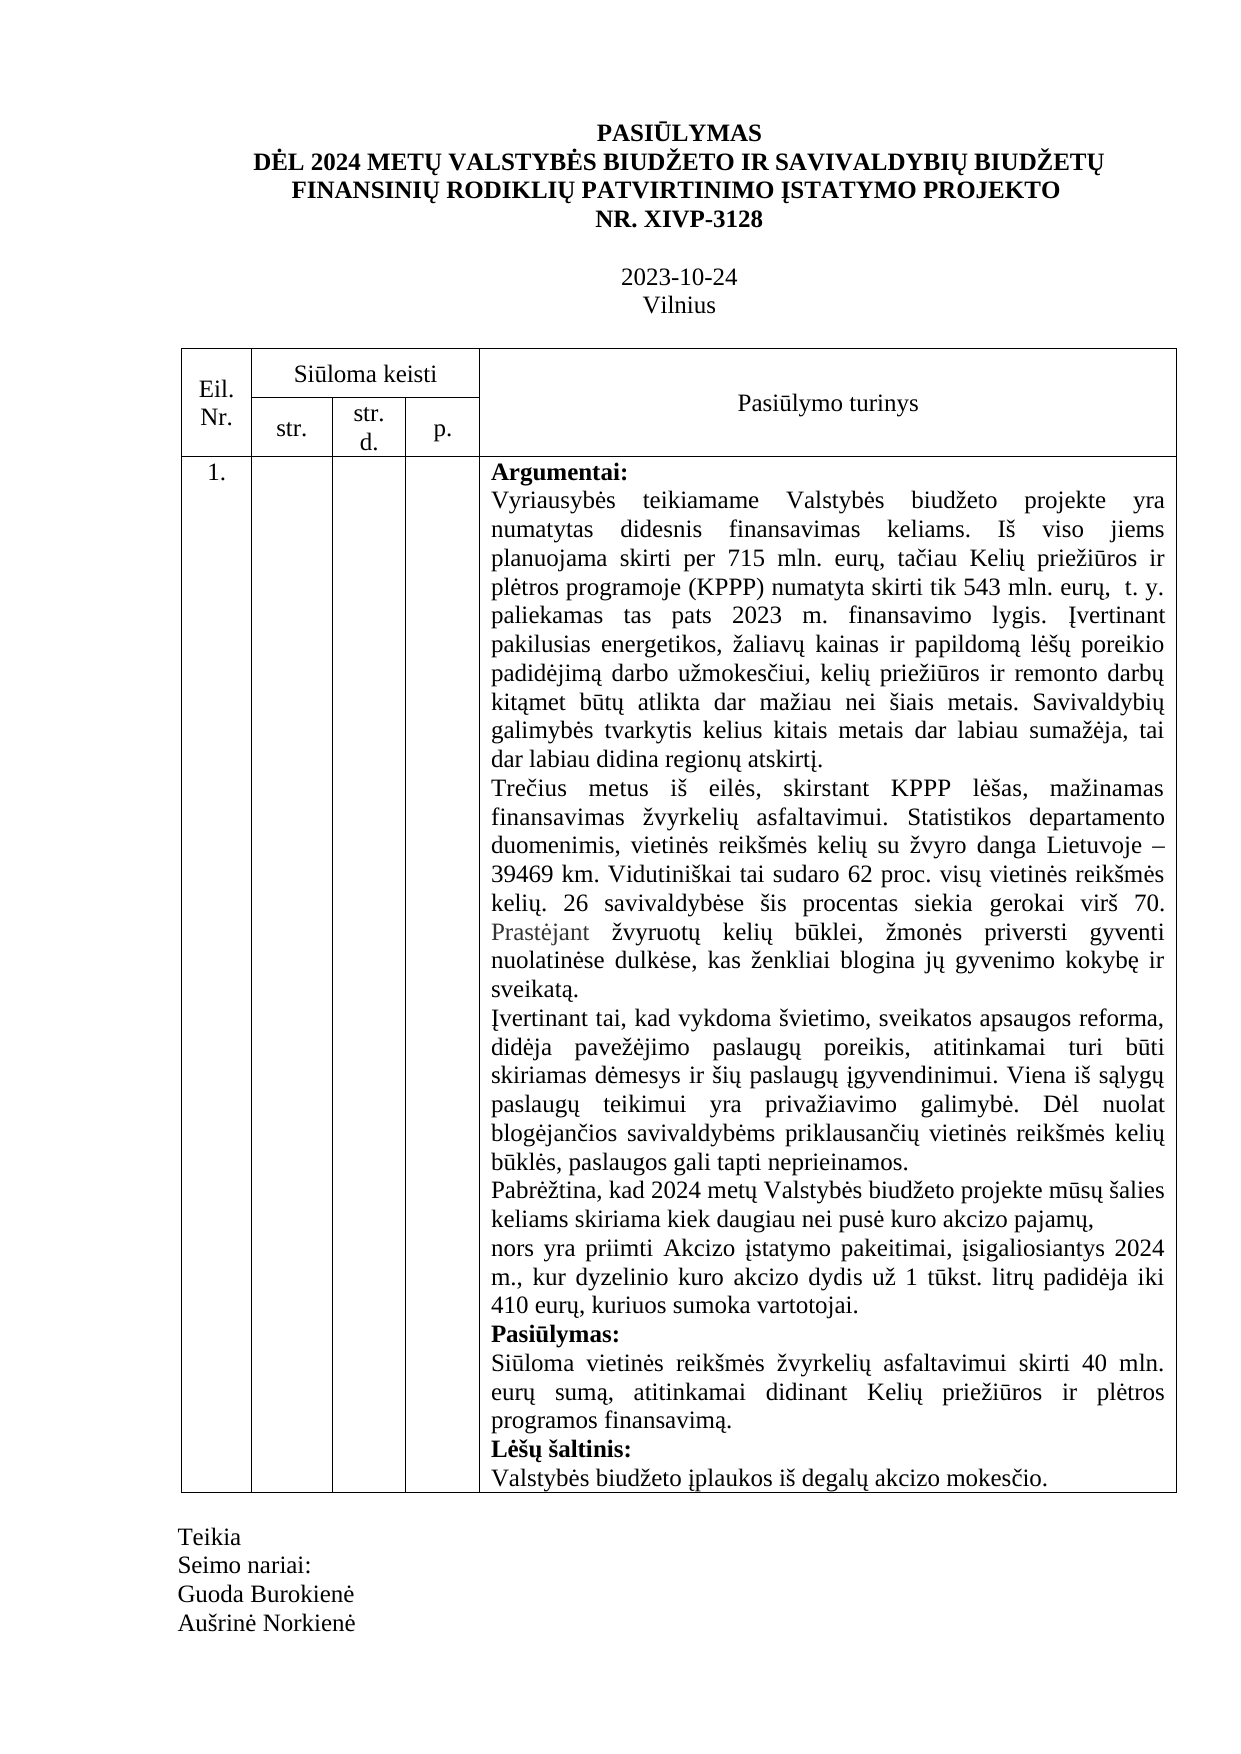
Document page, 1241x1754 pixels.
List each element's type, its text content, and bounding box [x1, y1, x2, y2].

table_cell 1. [182, 457, 251, 1492]
table_cell p. [406, 398, 479, 456]
text Seimo nariai: [177, 1550, 1181, 1579]
table_cell Argumentai: Vyriausybės teikiamame Valstybės biudžeto projekte yra numatytas didesnis finansavimas keliams. Iš viso jiems planuojama skirti per 715 mln. eurų, tačiau Kelių priežiūros ir plėtros programoje (KPPP) numatyta skirti tik 543 mln. eurų, t. y. paliekamas tas pats 2023 m. finansavimo lygis. Įvertinant pakilusias energetikos, žaliavų kainas ir papildomą lėšų poreikio padidėjimą darbo užmokesčiui, kelių priežiūros ir remonto darbų kitąmet būtų atlikta dar mažiau nei šiais metais. Savivaldybių galimybės tvarkytis kelius kitais metais dar labiau sumažėja, tai dar labiau didina regionų atskirtį. Trečius metus iš eilės, skirstant KPPP lėšas, mažinamas finansavimas žvyrkelių asfaltavimui. Statistikos departamento duomenimis, vietinės reikšmės kelių su žvyro danga Lietuvoje – 39469 km. Vidutiniškai tai sudaro 62 proc. visų vietinės reikšmės kelių. 26 savivaldybėse šis procentas siekia gerokai virš 70. Prastėjant žvyruotų kelių būklei, žmonės priversti gyventi nuolatinėse dulkėse, kas ženkliai blogina jų gyvenimo kokybę ir sveikatą. Įvertinant tai, kad vykdoma švietimo, sveikatos apsaugos reforma, didėja pavežėjimo paslaugų poreikis, atitinkamai turi būti skiriamas dėmesys ir šių paslaugų įgyvendinimui. Viena iš sąlygų paslaugų teikimui yra privažiavimo galimybė. Dėl nuolat blogėjančios savivaldybėms priklausančių vietinės reikšmės kelių būklės, paslaugos gali tapti neprieinamos. Pabrėžtina, kad 2024 metų Valstybės biudžeto projekte mūsų šalies keliams skiriama kiek daugiau nei pusė kuro akcizo pajamų, nors yra priimti Akcizo įstatymo pakeitimai, įsigaliosiantys 2024 m., kur dyzelinio kuro akcizo dydis už 1 tūkst. litrų padidėja iki 410 eurų, kuriuos sumoka vartotojai. Pasiūlymas: Siūloma vietinės reikšmės žvyrkelių asfaltavimui skirti 40 mln. eurų sumą, atitinkamai didinant Kelių priežiūros ir plėtros programos finansavimą. Lėšų šaltinis: Valstybės biudžeto įplaukos iš degalų akcizo mokesčio. [480, 457, 1176, 1492]
text Aušrinė Norkienė [177, 1608, 1181, 1637]
table_header Eil. Nr. [182, 349, 251, 456]
text Guoda Burokienė [177, 1579, 1181, 1608]
text 2023-10-24 [177, 262, 1181, 291]
text DĖL 2024 METŲ VALSTYBĖS BIUDŽETO IR SAVIVALDYBIŲ BIUDŽETŲ FINANSINIŲ RODIKLIŲ PATVIRTINIMO ĮSTATYMO PROJEKTO [177, 147, 1181, 204]
table_cell [406, 457, 479, 1492]
table_cell str. d. [333, 398, 405, 456]
table_cell str. [252, 398, 332, 456]
text Teikia [177, 1522, 1181, 1550]
table_header Pasiūlymo turinys [480, 349, 1176, 456]
table_cell [252, 457, 332, 1492]
text NR. XIVP-3128 [177, 204, 1181, 233]
table_cell [333, 457, 405, 1492]
text Vilnius [177, 291, 1181, 319]
text PASIŪLYMAS [177, 118, 1181, 147]
table_header Siūloma keisti [252, 349, 479, 397]
